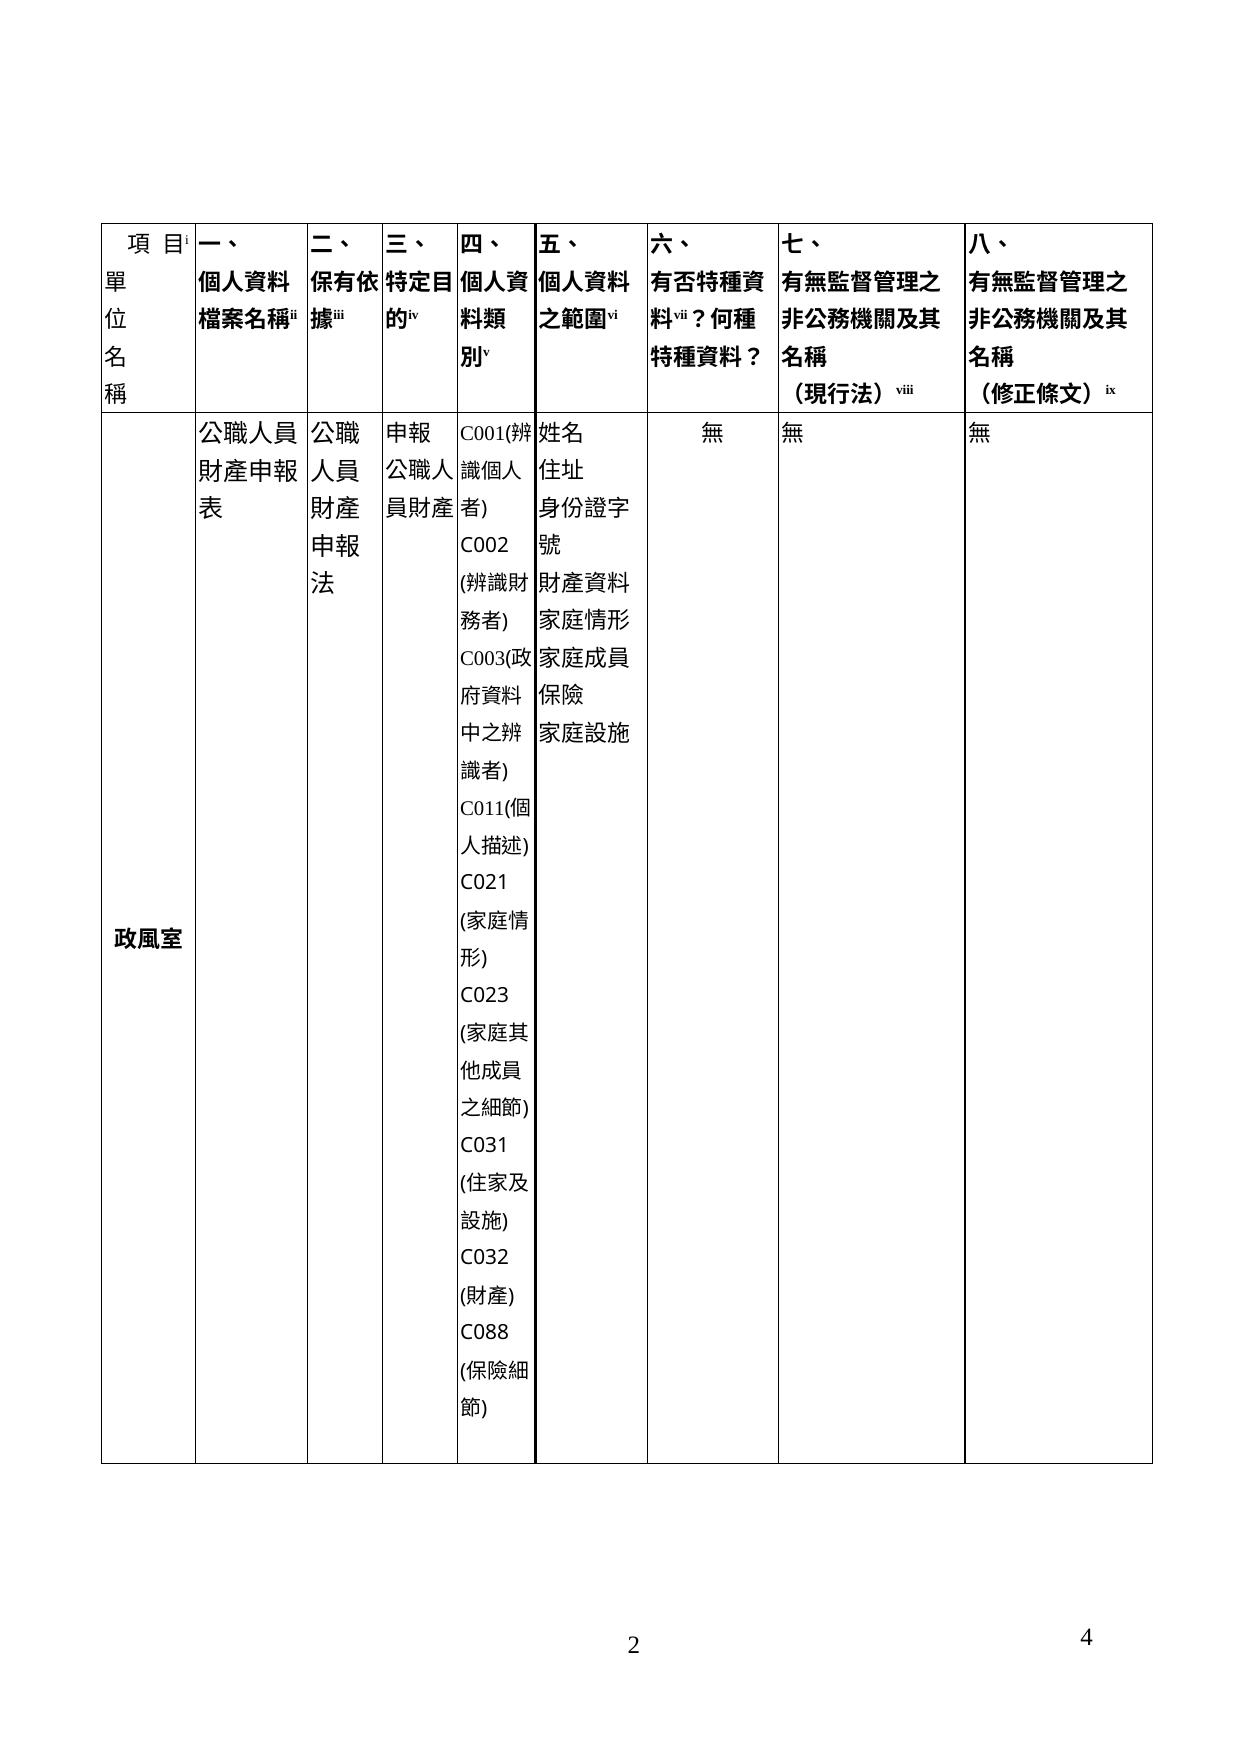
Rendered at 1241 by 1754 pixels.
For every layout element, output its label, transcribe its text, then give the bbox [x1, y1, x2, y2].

table_cell 無 [779, 413, 964, 1463]
table_cell 姓名 住址 身份證字號 財產資料 家庭情形 家庭成員 保險 家庭設施 [537, 413, 647, 1463]
table_cell C001(辨識個人者) C002(辨識財務者) C003(政府資料中之辨識者) C011(個人描述) C021(家庭情形) C023(家庭其他成員之細節) C031(住家及設施) C032(財產) C088(保險細節) [458, 413, 534, 1463]
table_header 一、 個人資料檔案名稱 [196, 224, 307, 412]
table_cell 公職人員財產申報法 [308, 413, 382, 1463]
table_header 五、 個人資料之範圍 [537, 224, 647, 412]
table_header 二、 保有依據 [308, 224, 382, 412]
table_header 七、 有無監督管理之非公務機關及其名稱 （現行法） [779, 224, 964, 412]
table_cell 申報 公職人員財產 [383, 413, 457, 1463]
table_header 四、 個人資料類別 [458, 224, 534, 412]
table_cell 無 [966, 413, 1152, 1463]
table_header 六、 有否特種資料？何種特種資料？ [648, 224, 778, 412]
table_cell 政風室 [102, 413, 195, 1463]
table_cell 公職人員財產申報表 [196, 413, 307, 1463]
table_header 八、 有無監督管理之非公務機關及其名稱 （修正條文） [966, 224, 1152, 412]
table_header 三、 特定目的 [383, 224, 457, 412]
table_header 項 目 單 位 名 稱 [102, 224, 195, 412]
table_cell 無 [648, 413, 778, 1463]
